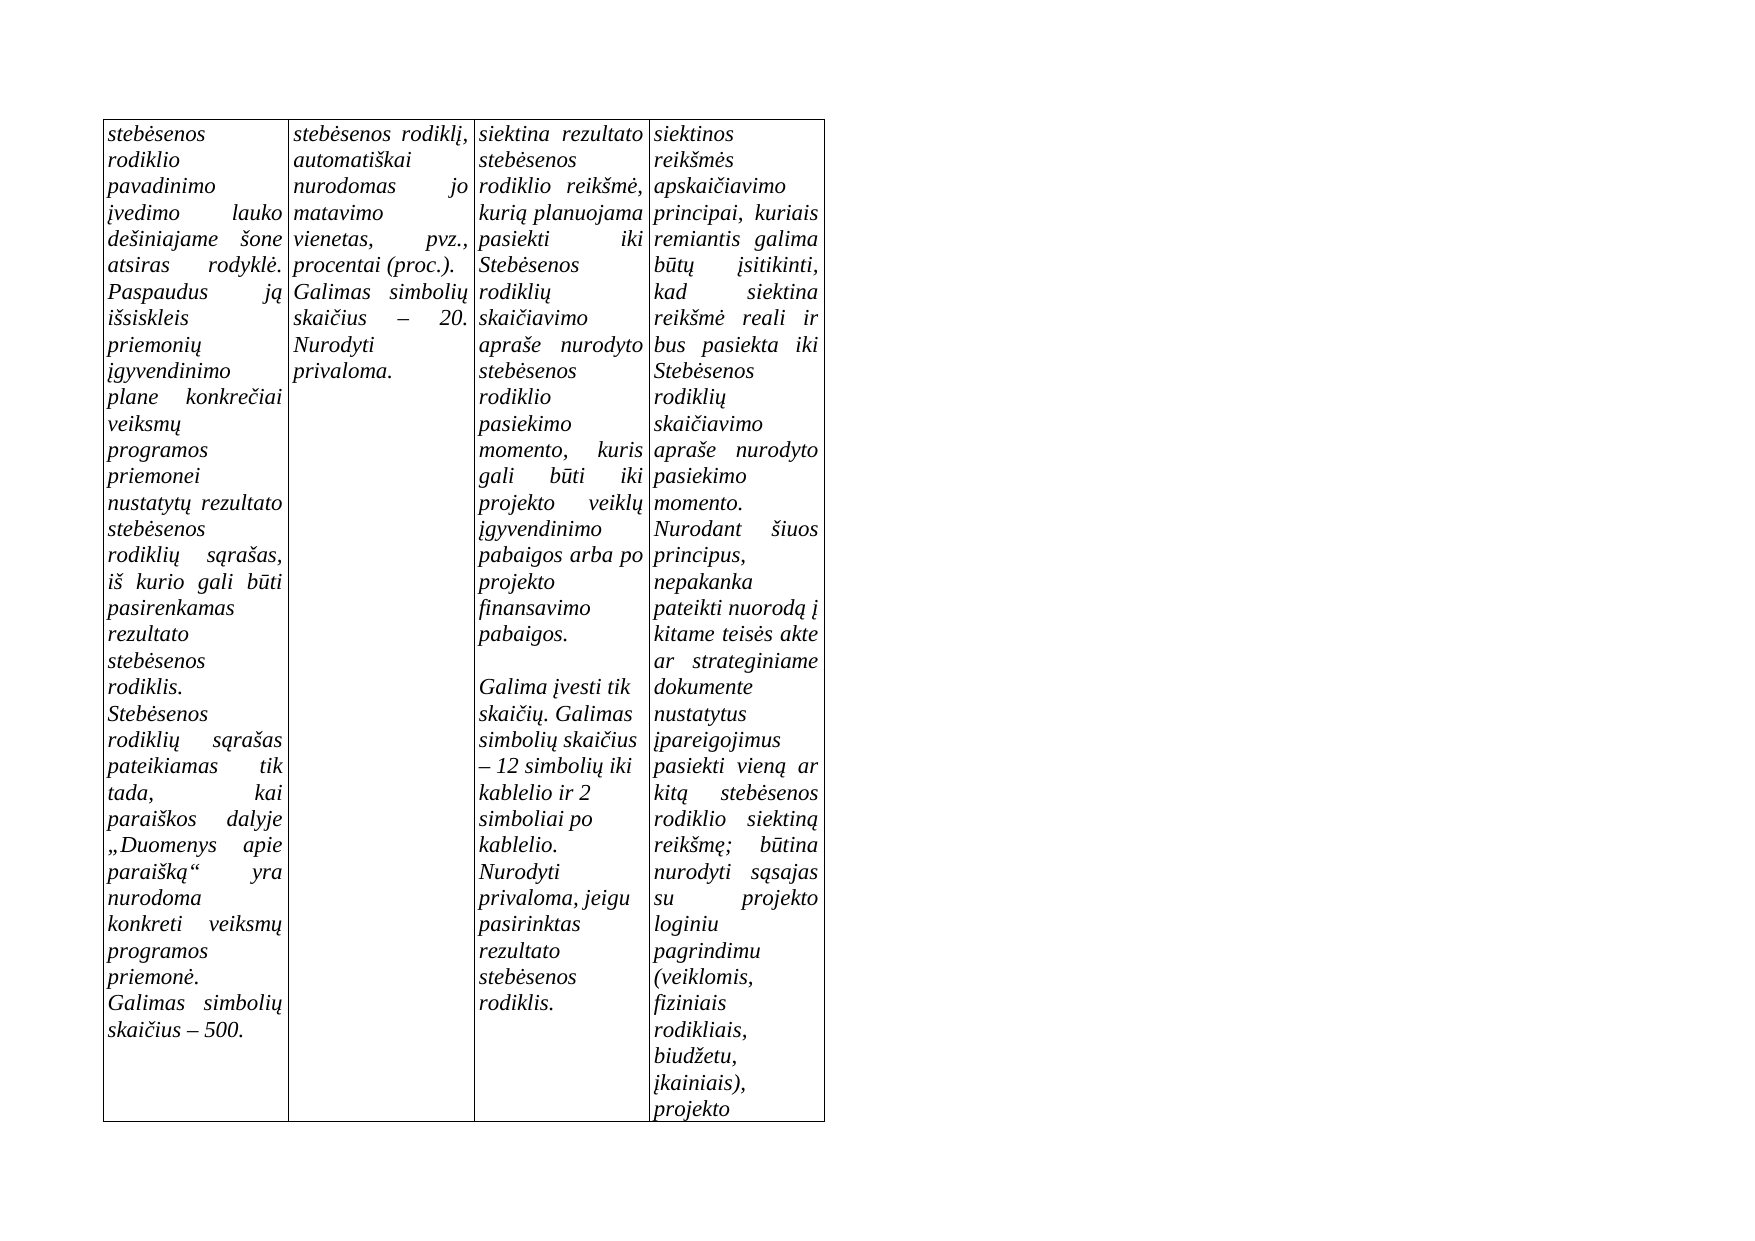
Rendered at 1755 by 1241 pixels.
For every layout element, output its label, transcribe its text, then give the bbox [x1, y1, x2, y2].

table_cell Nurodoma siektina rezultato stebėsenos rodiklio reikšmė, kurią planuojama pasiekti iki Stebėsenos rodiklių skaičiavimo apraše nurodyto stebėsenos rodiklio pasiekimo momento, kuris gali būti iki projekto veiklų įgyvendinimo pabaigos arba po projekto finansavimo pabaigos. Galima įvesti tik skaičių. Galimas simbolių skaičius – 12 simbolių iki kablelio ir 2 simboliai po kablelio. Nurodyti privaloma, jeigu pasirinktas rezultato stebėsenos rodiklis. [475, 120, 649, 1121]
table_cell stebėsenos rodiklio pavadinimo įvedimo lauko dešiniajame šone atsiras rodyklė. Paspaudus ją išsiskleis priemonių įgyvendinimo plane konkrečiai veiksmų programos priemonei nustatytų rezultato stebėsenos rodiklių sąrašas, iš kurio gali būti pasirenkamas rezultato stebėsenos rodiklis. Stebėsenos rodiklių sąrašas pateikiamas tik tada, kai paraiškos dalyje „Duomenys apie paraišką“ yra nurodoma konkreti veiksmų programos priemonė. Galimas simbolių skaičius – 500. [104, 120, 288, 1121]
table_cell [825, 119, 1233, 1121]
table_cell Pasirinkus stebėsenos rodiklį, automatiškai nurodomas jo matavimo vienetas, pvz., procentai (proc.). Galimas simbolių skaičius – 20. Nurodyti privaloma. [289, 120, 474, 1121]
table_cell [1233, 119, 1642, 1121]
